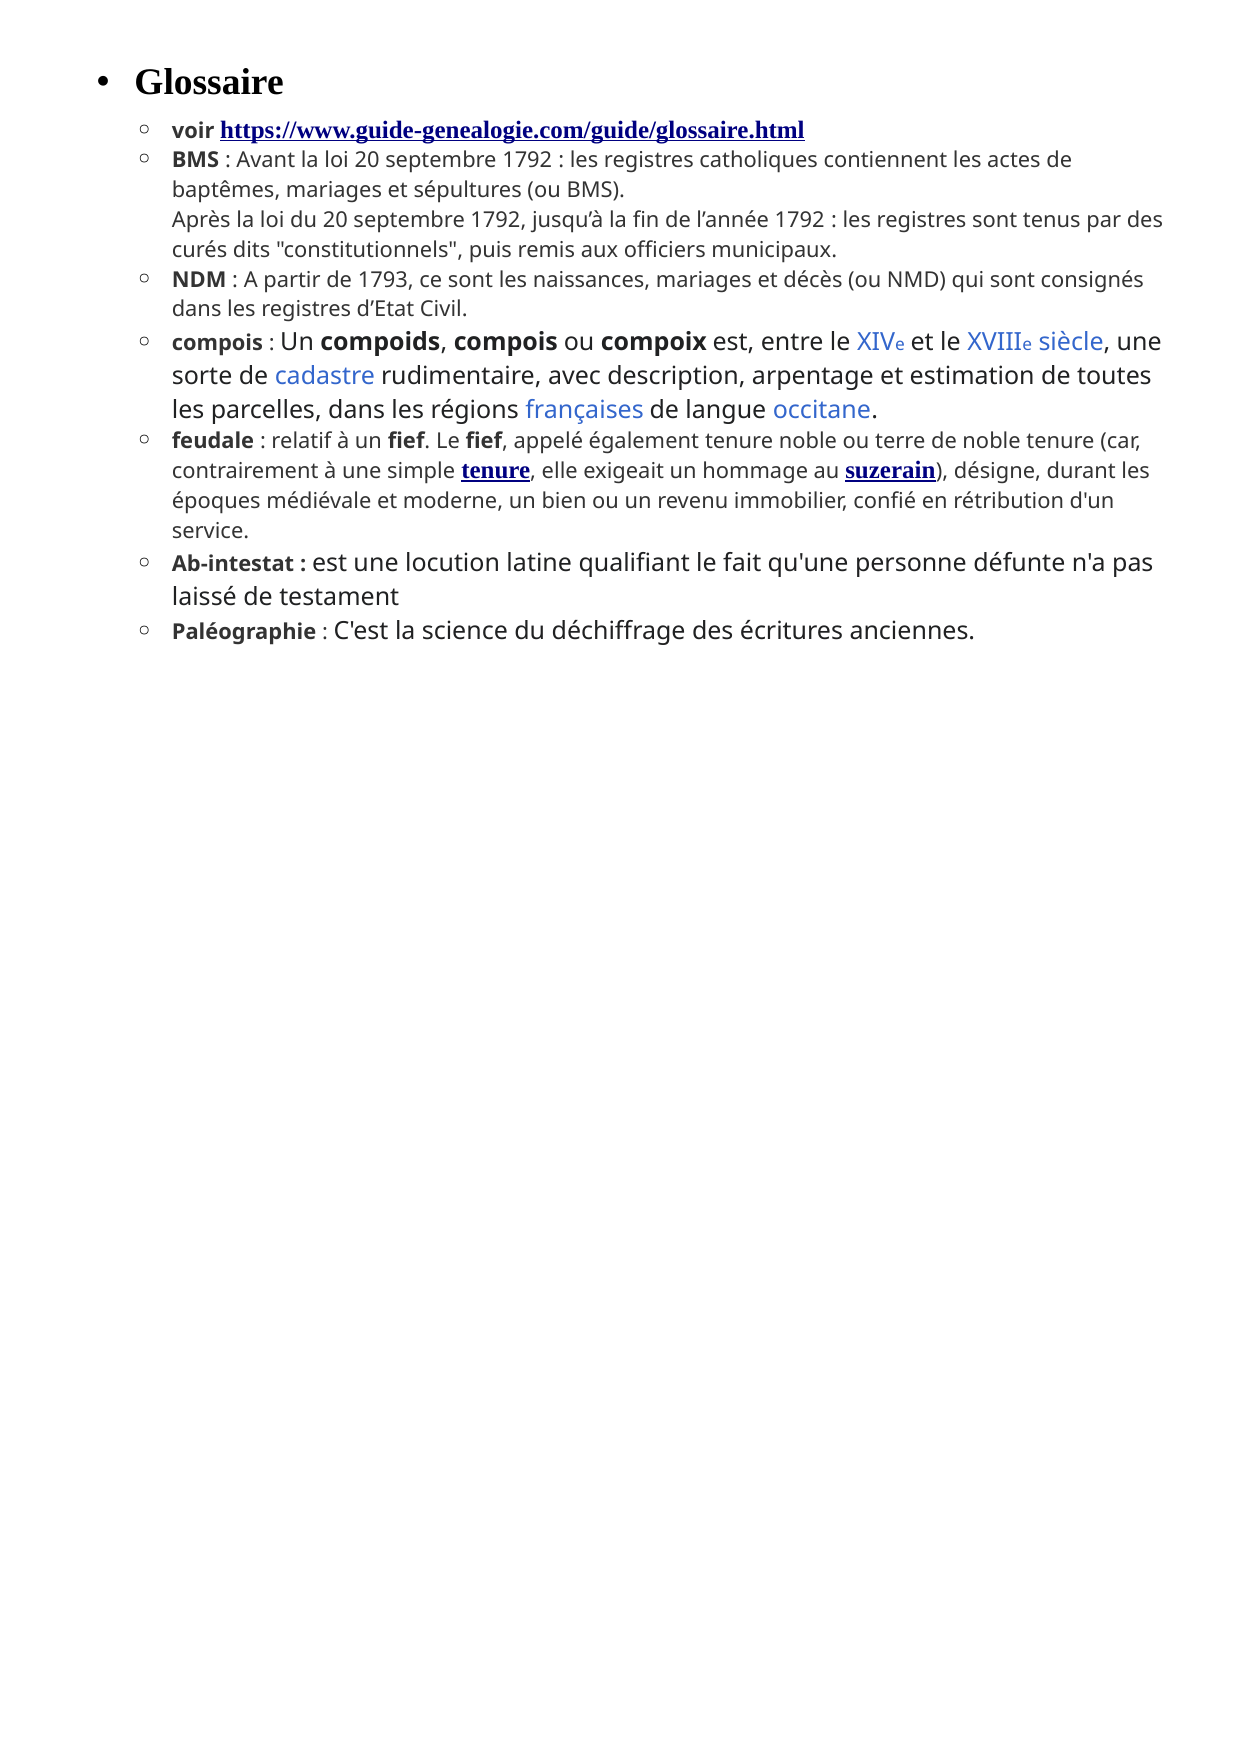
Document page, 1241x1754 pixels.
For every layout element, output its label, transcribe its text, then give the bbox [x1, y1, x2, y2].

list NDM : A partir de 1793, ce sont les naissances, mariages et décès (ou NMD) qui sont consignés dans les registres d’Etat Civil. [134, 264, 1181, 323]
list Ab-intestat : est une locution latine qualifiant le fait qu'une personne défunte n'a pas laissé de testament [134, 544, 1181, 613]
list voir https://www.guide-genealogie.com/guide/glossaire.html [134, 115, 1181, 144]
list feudale : relatif à un fief. Le fief, appelé également tenure noble ou terre de noble tenure (car, contrairement à une simple tenure, elle exigeait un hommage au suzerain), désigne, durant les époques médiévale et moderne, un bien ou un revenu immobilier, confié en rétribution d'un service. [134, 425, 1181, 544]
list compois : Un compoids, compois ou compoix est, entre le XIVe et le XVIIIe siècle, une sorte de cadastre rudimentaire, avec description, arpentage et estimation de toutes les parcelles, dans les régions françaises de langue occitane. [134, 323, 1181, 425]
list BMS : Avant la loi 20 septembre 1792 : les registres catholiques contiennent les actes de baptêmes, mariages et sépultures (ou BMS). Après la loi du 20 septembre 1792, jusqu’à la fin de l’année 1792 : les registres sont tenus par des curés dits "constitutionnels", puis remis aux officiers municipaux. [134, 144, 1181, 264]
list Paléographie : C'est la science du déchiffrage des écritures anciennes. [134, 613, 1181, 647]
subtitle Glossaire [97, 59, 1181, 102]
